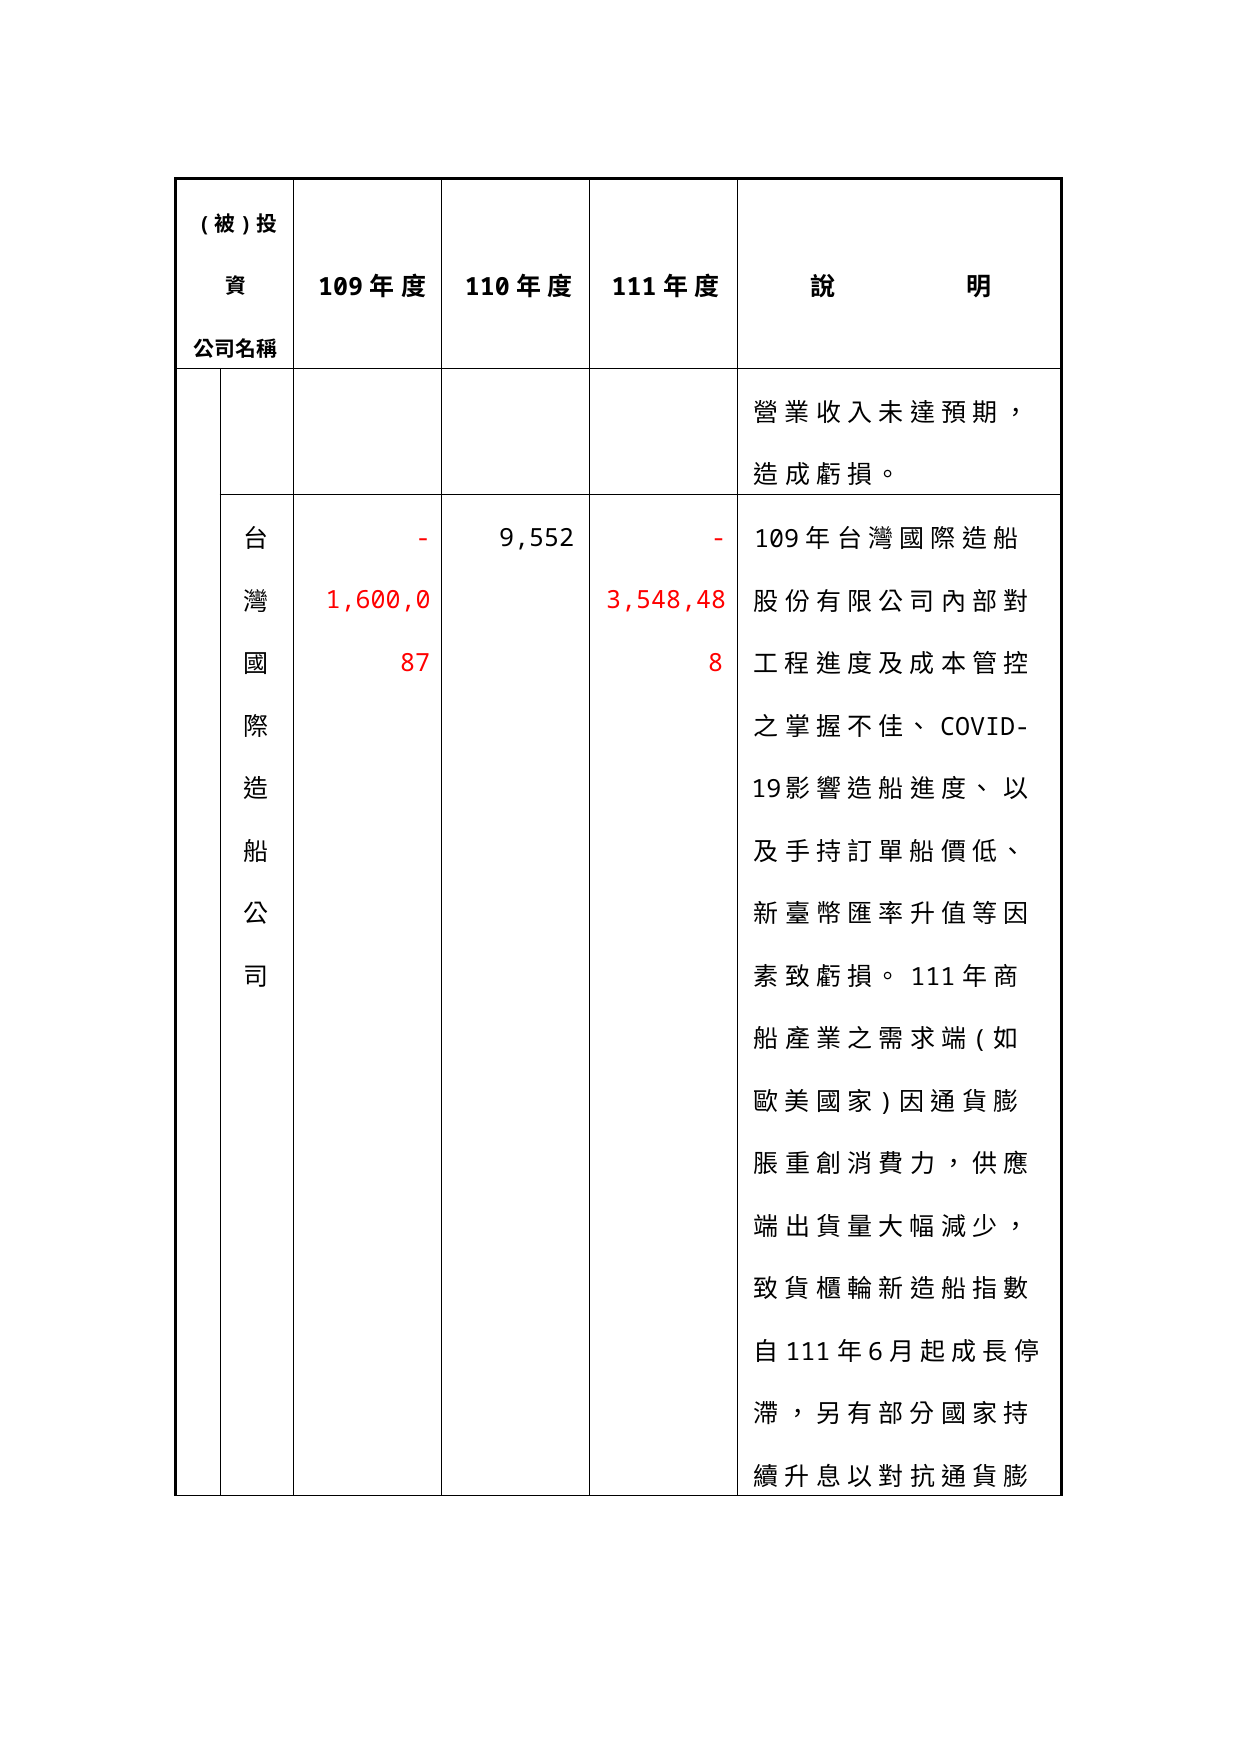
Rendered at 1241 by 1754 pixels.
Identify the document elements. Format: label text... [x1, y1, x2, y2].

table_cell [294, 369, 441, 494]
table_header (被)投資 公司名稱 [177, 180, 293, 368]
table_cell -1,600,087 [294, 495, 441, 1495]
table_cell [177, 369, 220, 1495]
table_cell 營業收入未達預期，造成虧損。 [738, 369, 1060, 494]
table_cell [221, 369, 293, 494]
table_header 110年度 [442, 180, 589, 368]
table_cell 台灣國際造船公司 [221, 495, 293, 1495]
table_header 說 明 [738, 180, 1060, 368]
table_cell [442, 369, 589, 494]
table_cell [590, 369, 737, 494]
table_cell 109年台灣國際造船股份有限公司內部對工程進度及成本管控之掌握不佳、COVID-19影響造船進度、以及手持訂單船價低、新臺幣匯率升值等因素致虧損。111年商船產業之需求端(如歐美國家)因通貨膨脹重創消費力，供應端出貨量大幅減少，致貨櫃輪新造船指數自111年6月起成長停滯，另有部分國家持續升息以對抗通貨膨 [738, 495, 1060, 1495]
table_cell 9,552 [442, 495, 589, 1495]
table_cell -3,548,488 [590, 495, 737, 1495]
table_header 111年度 [590, 180, 737, 368]
table_header 109年度 [294, 180, 441, 368]
